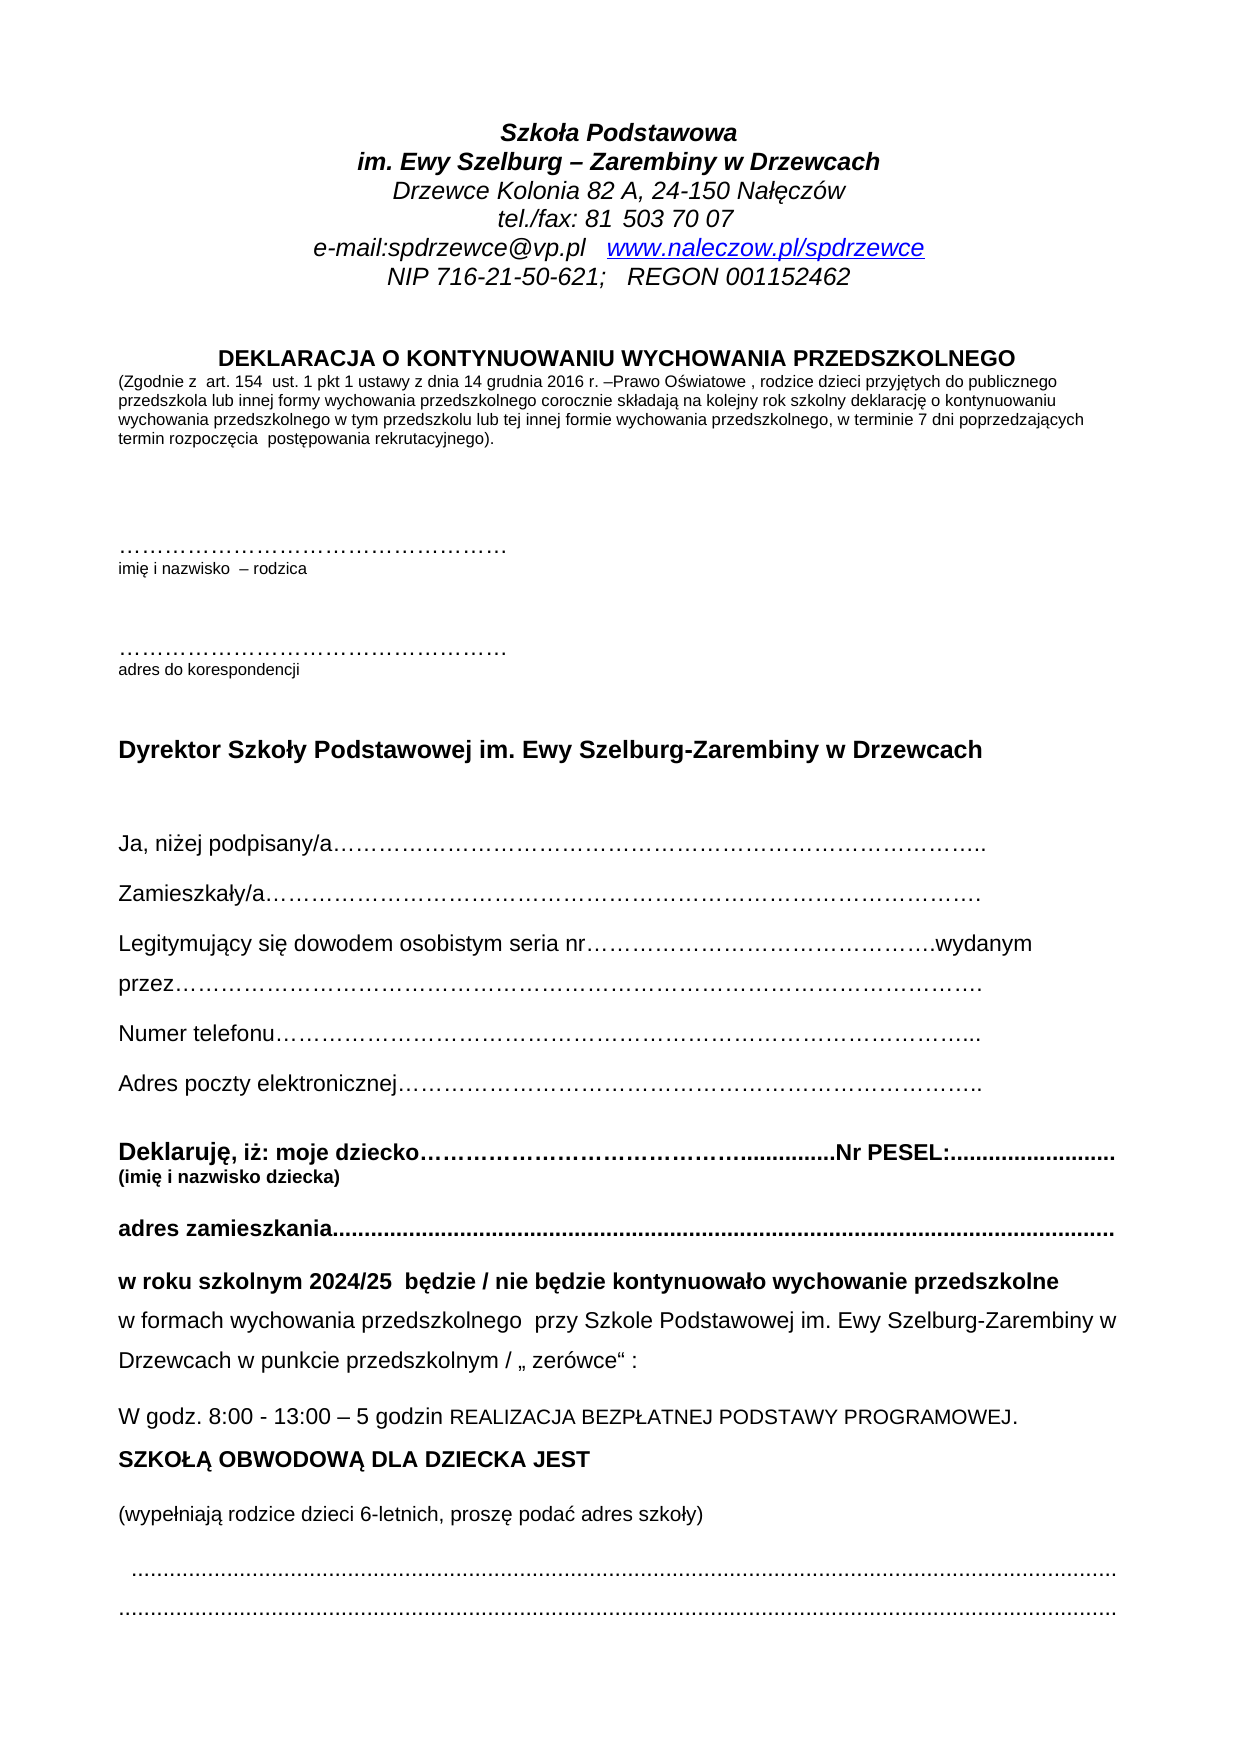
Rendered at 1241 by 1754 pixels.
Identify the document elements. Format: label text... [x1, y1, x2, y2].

text Drzewce Kolonia 82 A, 24-150 Nałęczów [118, 176, 1122, 204]
text e-mail:spdrzewce@vp.pl www.naleczow.pl/spdrzewce [118, 233, 1122, 262]
text …………………………………………… [118, 532, 1122, 558]
text Deklaruję, iż: moje dziecko……………………………………...............Nr PESEL:.......................... [118, 1137, 1122, 1166]
text …………………………………………… [118, 634, 1122, 660]
text Dyrektor Szkoły Podstawowej im. Ewy Szelburg-Zarembiny w Drzewcach [118, 735, 1122, 764]
text w roku szkolnym 2024/25 będzie / nie będzie kontynuowało wychowanie przedszkolne w formach wychowania przedszkolnego przy Szkole Podstawowej im. Ewy Szelburg-Zarembiny w Drzewcach w punkcie przedszkolnym / „ zerówce“ : [118, 1268, 1122, 1373]
text imię i nazwisko – rodzica [118, 558, 1122, 578]
text Szkoła Podstawowa [118, 118, 1122, 147]
text W godz. 8:00 - 13:00 – 5 godzin REALIZACJA BEZPŁATNEJ PODSTAWY PROGRAMOWEJ. [118, 1403, 1122, 1429]
text Legitymujący się dowodem osobistym seria nr……………………………………….wydanym przez……………………………………………………………………………………………. [118, 930, 1122, 996]
text SZKOŁĄ OBWODOWĄ DLA DZIECKA JEST [118, 1446, 1122, 1472]
text NIP 716-21-50-621; REGON 001152462 [118, 262, 1122, 291]
text (imię i nazwisko dziecka) [118, 1166, 1122, 1187]
text ........................................................................................................................................................................................................................................................................................................................ [118, 1555, 1122, 1621]
text Ja, niżej podpisany/a………………………………………………………………………….. [118, 830, 1122, 857]
text im. Ewy Szelburg – Zarembiny w Drzewcach [118, 147, 1122, 176]
text adres zamieszkania........................................................................................................................... [118, 1215, 1122, 1268]
text tel./fax: 81 503 70 07 [118, 204, 1122, 233]
text DEKLARACJA O KONTYNUOWANIU WYCHOWANIA PRZEDSZKOLNEGO [118, 345, 1122, 371]
text adres do korespondencji [118, 660, 1122, 679]
text (Zgodnie z art. 154 ust. 1 pkt 1 ustawy z dnia 14 grudnia 2016 r. –Prawo Oświatowe , rodzice dzieci przyjętych do publicznego przedszkola lub innej formy wychowania przedszkolnego corocznie składają na kolejny rok szkolny deklarację o kontynuowaniu wychowania przedszkolnego w tym przedszkolu lub tej innej formie wychowania przedszkolnego, w terminie 7 dni poprzedzających termin rozpoczęcia postępowania rekrutacyjnego). [118, 371, 1122, 448]
text Numer telefonu………………………………………………………………………………... [118, 1019, 1122, 1046]
text Zamieszkały/a…………………………………………………………………………………. [118, 880, 1122, 907]
text Adres poczty elektronicznej………………………………………………………………….. [118, 1069, 1122, 1096]
text (wypełniają rodzice dzieci 6-letnich, proszę podać adres szkoły) [118, 1502, 1122, 1526]
